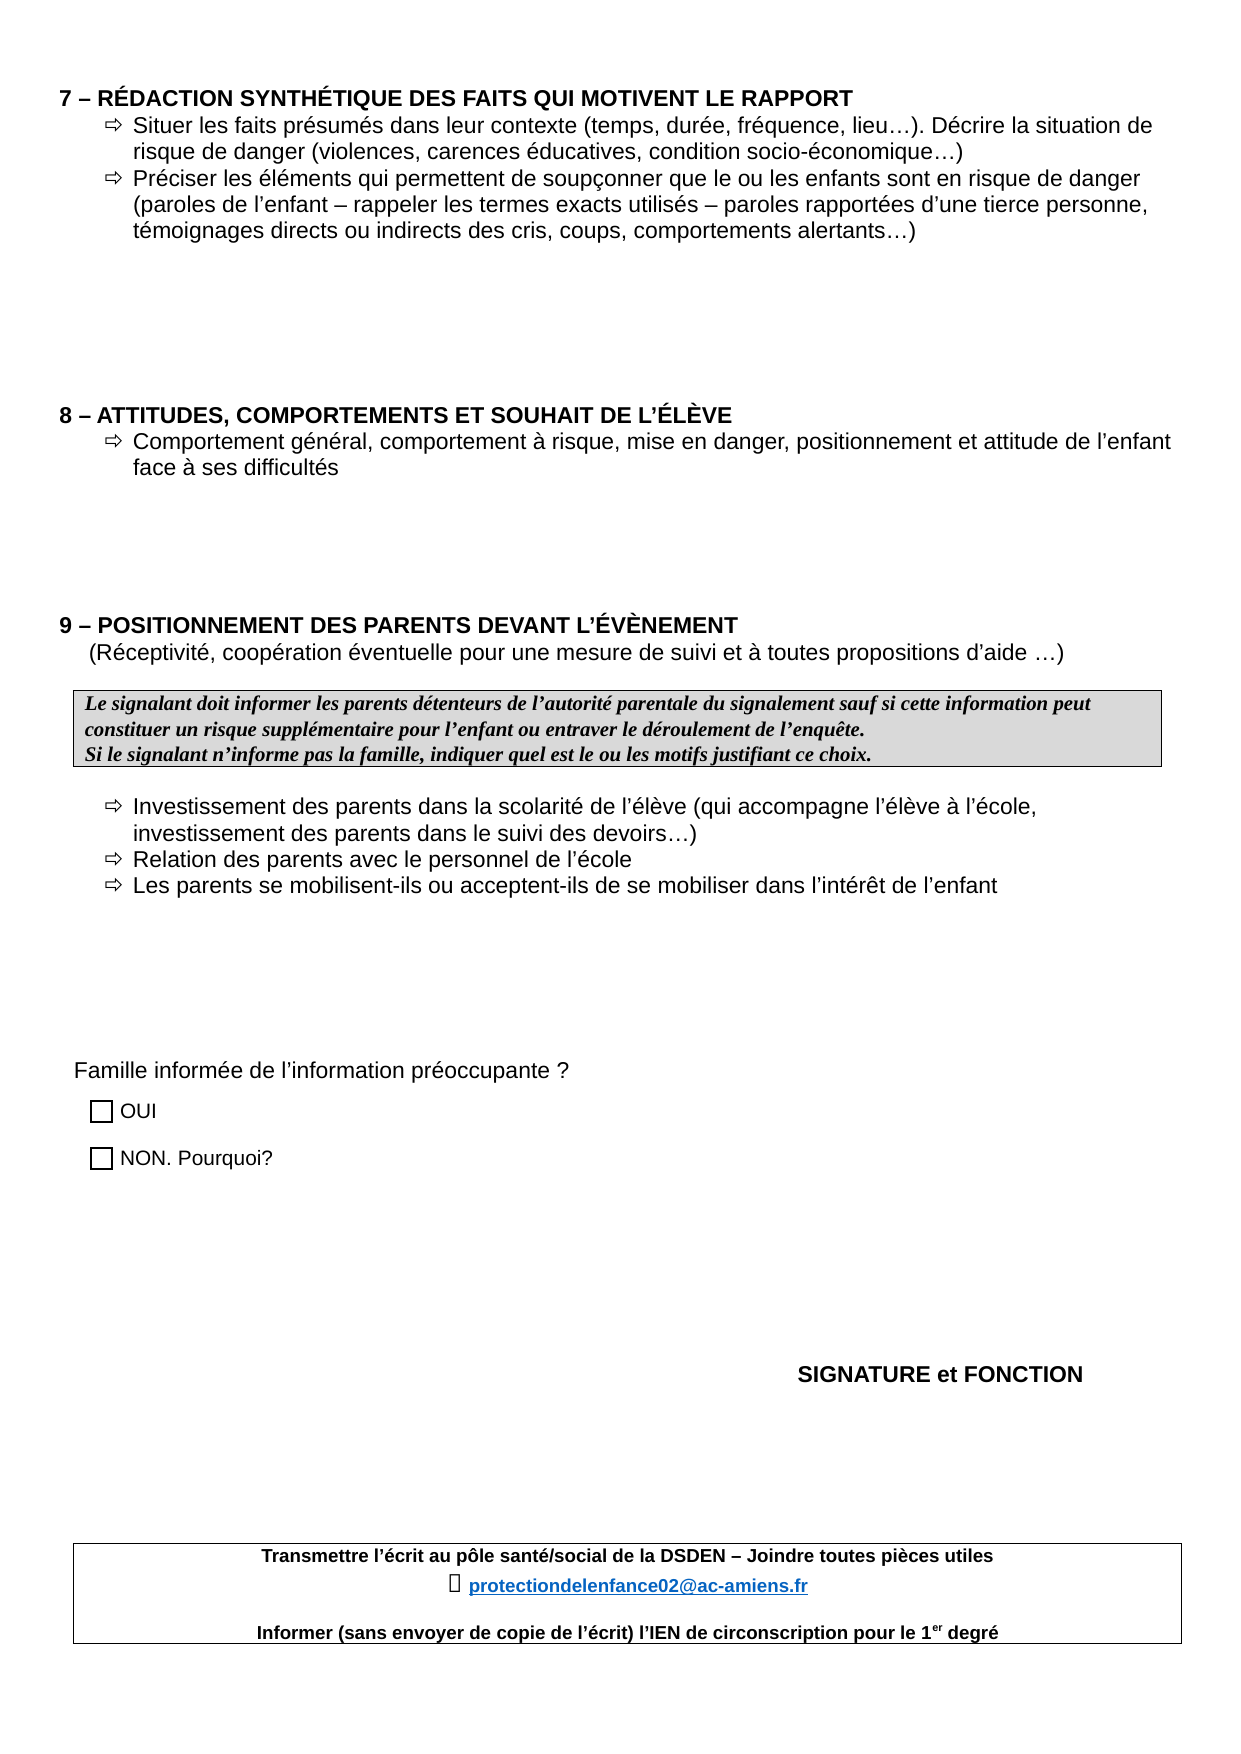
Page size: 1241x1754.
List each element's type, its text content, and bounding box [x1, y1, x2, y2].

text  Relation des parents avec le personnel de l’école [103, 846, 1181, 872]
text 9 – POSITIONNEMENT DES PARENTS DEVANT L’ÉVÈNEMENT [59, 612, 1181, 639]
text  Les parents se mobilisent-ils ou acceptent-ils de se mobiliser dans l’intérêt de l’enfant [103, 872, 1181, 898]
table_header Transmettre l’écrit au pôle santé/social de la DSDEN – Joindre toutes pièces utiles 📧 protectiondelenfance02@ac-amiens.fr Informer (sans envoyer de copie de l’écrit) l’IEN de circonscription pour le 1er degré [74, 1544, 1181, 1643]
text (Réceptivité, coopération éventuelle pour une mesure de suivi et à toutes propositions d’aide …) [88, 639, 1181, 665]
text  Comportement général, comportement à risque, mise en danger, positionnement et attitude de l’enfant face à ses difficultés [103, 428, 1181, 481]
text Famille informée de l’information préoccupante ? [74, 1057, 1181, 1083]
table_header Le signalant doit informer les parents détenteurs de l’autorité parentale du signalement sauf si cette information peut constituer un risque supplémentaire pour l’enfant ou entraver le déroulement de l’enquête. Si le signalant n’informe pas la famille, indiquer quel est le ou les motifs justifiant ce choix. [74, 691, 1161, 766]
text  Préciser les éléments qui permettent de soupçonner que le ou les enfants sont en risque de danger (paroles de l’enfant – rappeler les termes exacts utilisés – paroles rapportées d’une tierce personne, témoignages directs ou indirects des cris, coups, comportements alertants…) [103, 164, 1181, 243]
text SIGNATURE et FONCTION [162, 1361, 1181, 1388]
text  Situer les faits présumés dans leur contexte (temps, durée, fréquence, lieu…). Décrire la situation de risque de danger (violences, carences éducatives, condition socio-économique…) [103, 112, 1181, 164]
text 7 – RÉDACTION SYNTHÉTIQUE DES FAITS QUI MOTIVENT LE RAPPORT [59, 85, 1181, 112]
text 8 – ATTITUDES, COMPORTEMENTS ET SOUHAIT DE L’ÉLÈVE [59, 402, 1181, 428]
text  Investissement des parents dans la scolarité de l’élève (qui accompagne l’élève à l’école, investissement des parents dans le suivi des devoirs…) [103, 793, 1181, 846]
